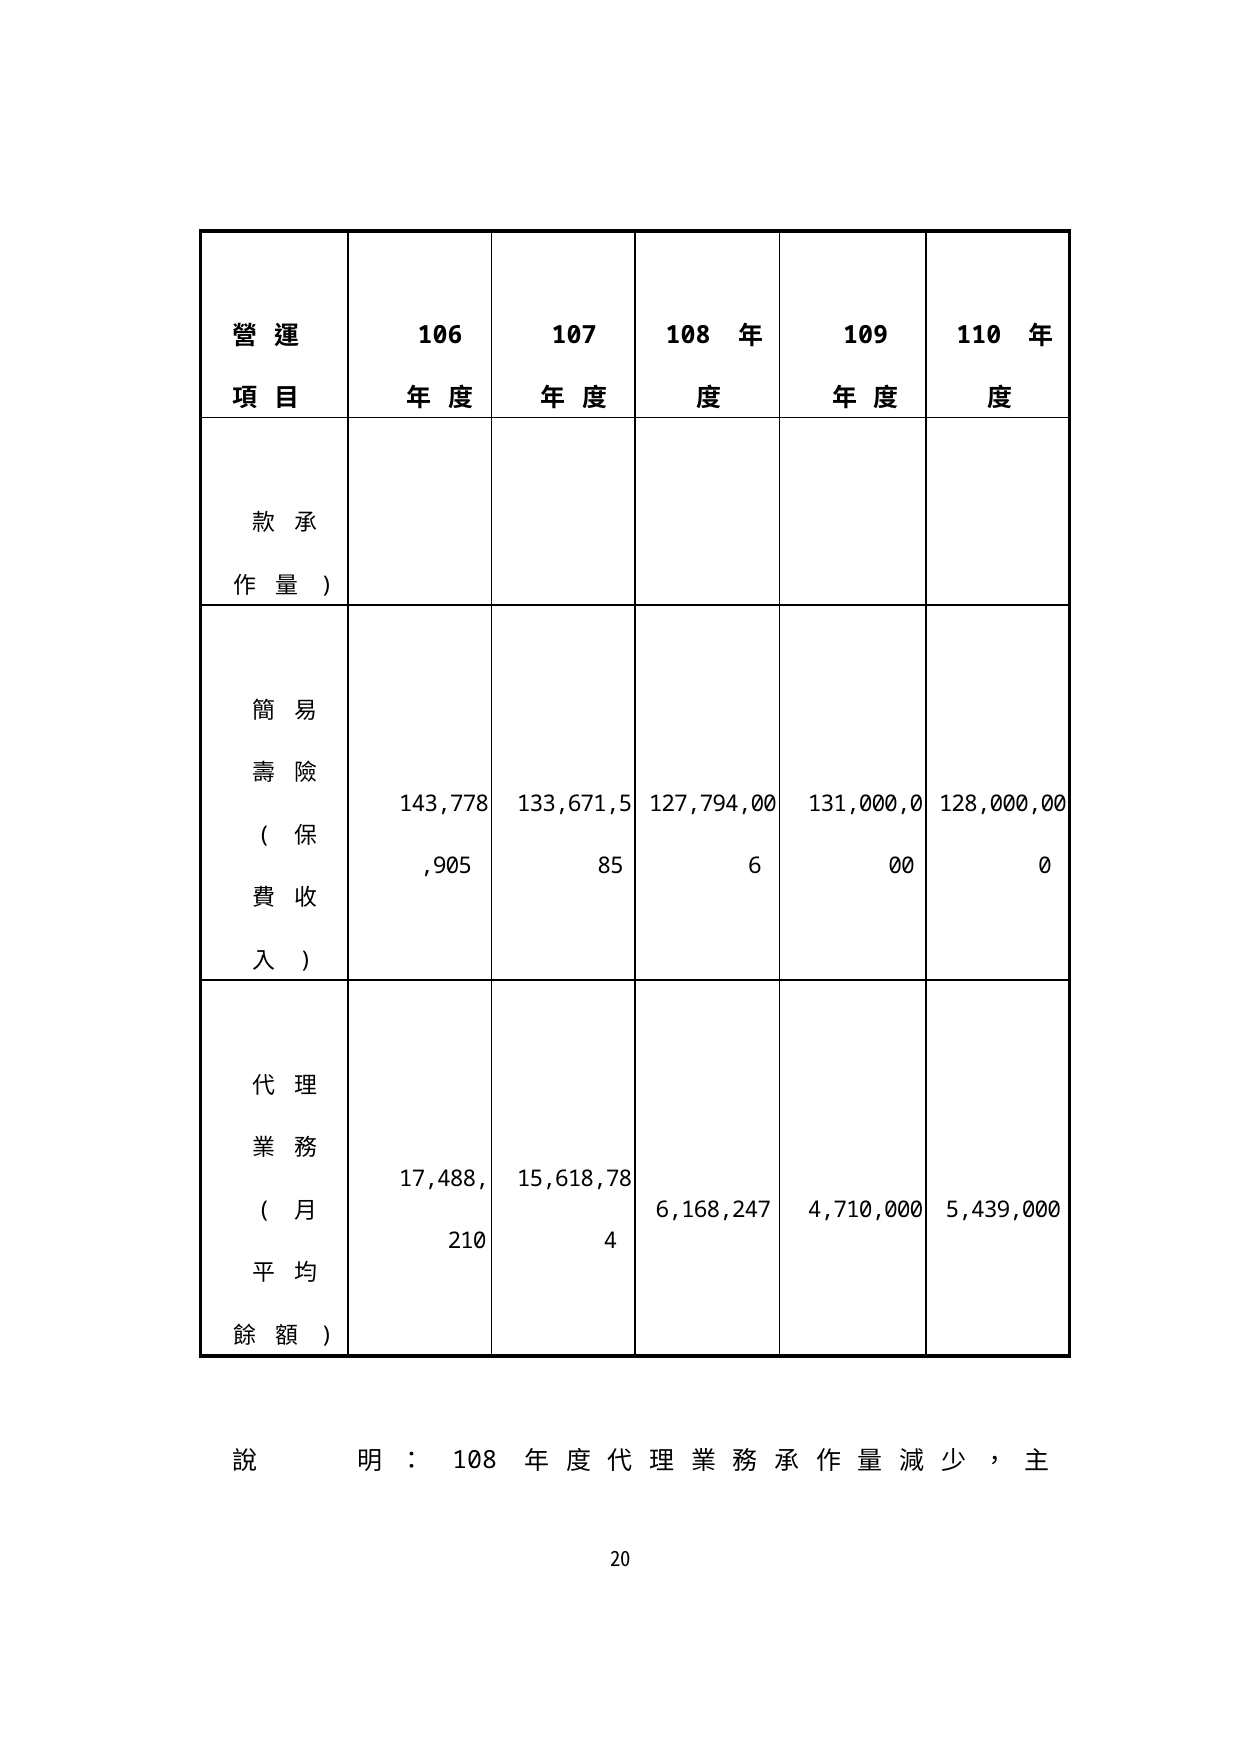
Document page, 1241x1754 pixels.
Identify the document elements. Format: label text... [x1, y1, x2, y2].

table_cell [636, 418, 779, 604]
table_header 營運項目 [202, 233, 347, 417]
table_header 109年度 [780, 233, 925, 417]
table_cell 128,000,000 [927, 606, 1068, 979]
table_cell 133,671,585 [492, 606, 634, 979]
table_header 107年度 [492, 233, 634, 417]
table_cell [927, 418, 1068, 604]
table_cell 簡易壽險 (保費收入) [202, 606, 347, 979]
table_cell 127,794,006 [636, 606, 779, 979]
table_cell [780, 418, 925, 604]
table_cell 143,778,905 [349, 606, 491, 979]
table_cell 款承作量) [202, 418, 347, 604]
table_cell 5,439,000 [927, 981, 1068, 1354]
text 說 明：108年度代理業務承作量減少，主 [197, 1417, 1058, 1479]
table_cell 代理業務 (月平均餘額) [202, 981, 347, 1354]
table_header 106年度 [349, 233, 491, 417]
table_cell 17,488,210 [349, 981, 491, 1354]
table_cell 131,000,000 [780, 606, 925, 979]
table_cell 15,618,784 [492, 981, 634, 1354]
table_header 108年度 [636, 233, 779, 417]
table_cell [492, 418, 634, 604]
table_cell 4,710,000 [780, 981, 925, 1354]
table_cell 6,168,247 [636, 981, 779, 1354]
table_header 110年度 [927, 233, 1068, 417]
table_cell [349, 418, 491, 604]
